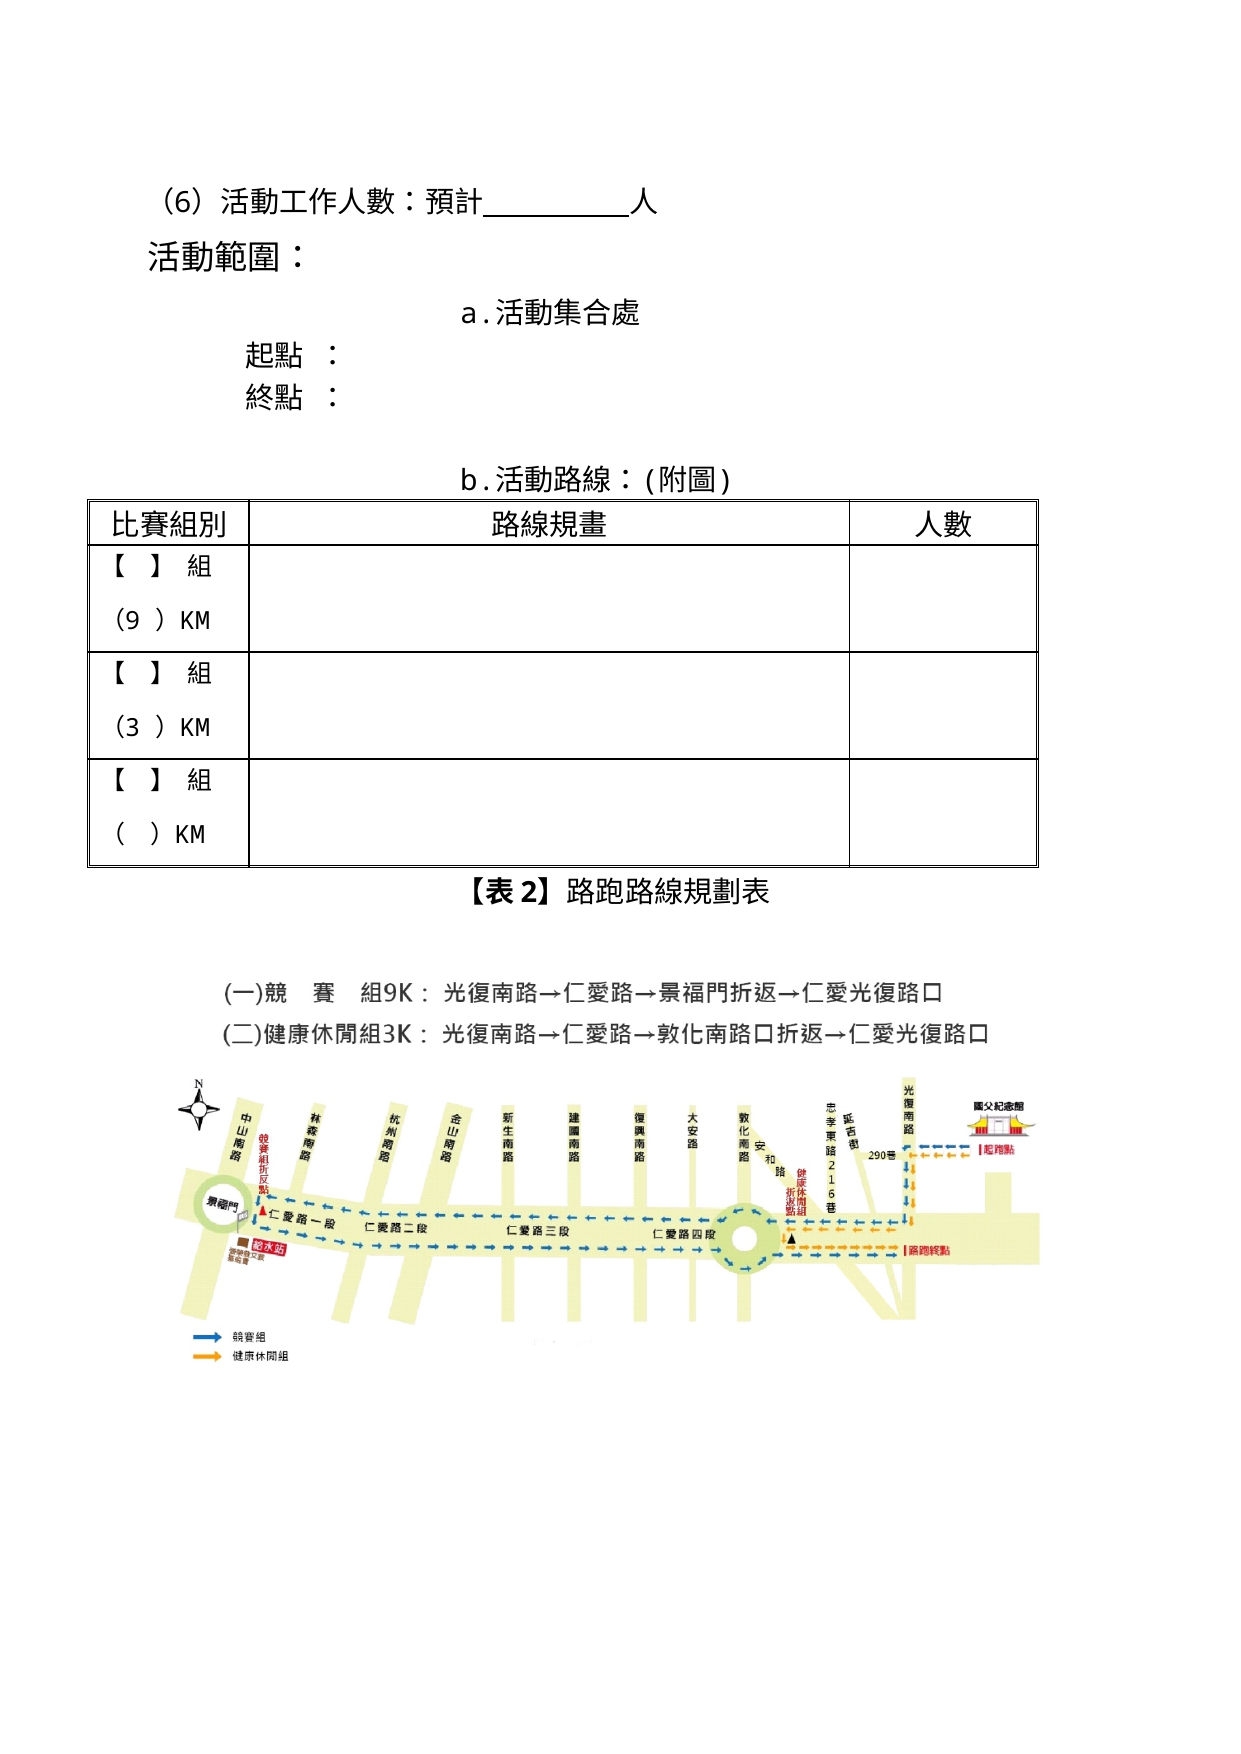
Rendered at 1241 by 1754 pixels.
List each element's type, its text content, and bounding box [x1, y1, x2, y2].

text 終點 ： [245, 374, 1137, 417]
table_cell 【 】 組 （ ）KM [90, 760, 248, 865]
table_cell [850, 760, 1036, 865]
table_cell [850, 653, 1036, 758]
table_cell [250, 653, 849, 758]
table_cell 【 】 組 （9 ）KM [90, 546, 248, 651]
list 活動路線：(附圖) [445, 456, 1137, 499]
table_header 比賽組別 [90, 502, 248, 544]
text 【表2】路跑路線規劃表 [89, 868, 1137, 911]
table_header 人數 [850, 502, 1036, 544]
table_cell [250, 546, 849, 651]
table_cell [850, 546, 1036, 651]
list 活動集合處 [445, 290, 1137, 332]
text 活動範圍： [148, 231, 1137, 279]
table_cell [250, 760, 849, 865]
text （6）活動工作人數：預計 人 [139, 178, 1137, 221]
table_header 路線規畫 [250, 502, 849, 544]
text 起點 ： [245, 332, 1137, 374]
table_cell 【 】 組 （3 ）KM [90, 653, 248, 758]
